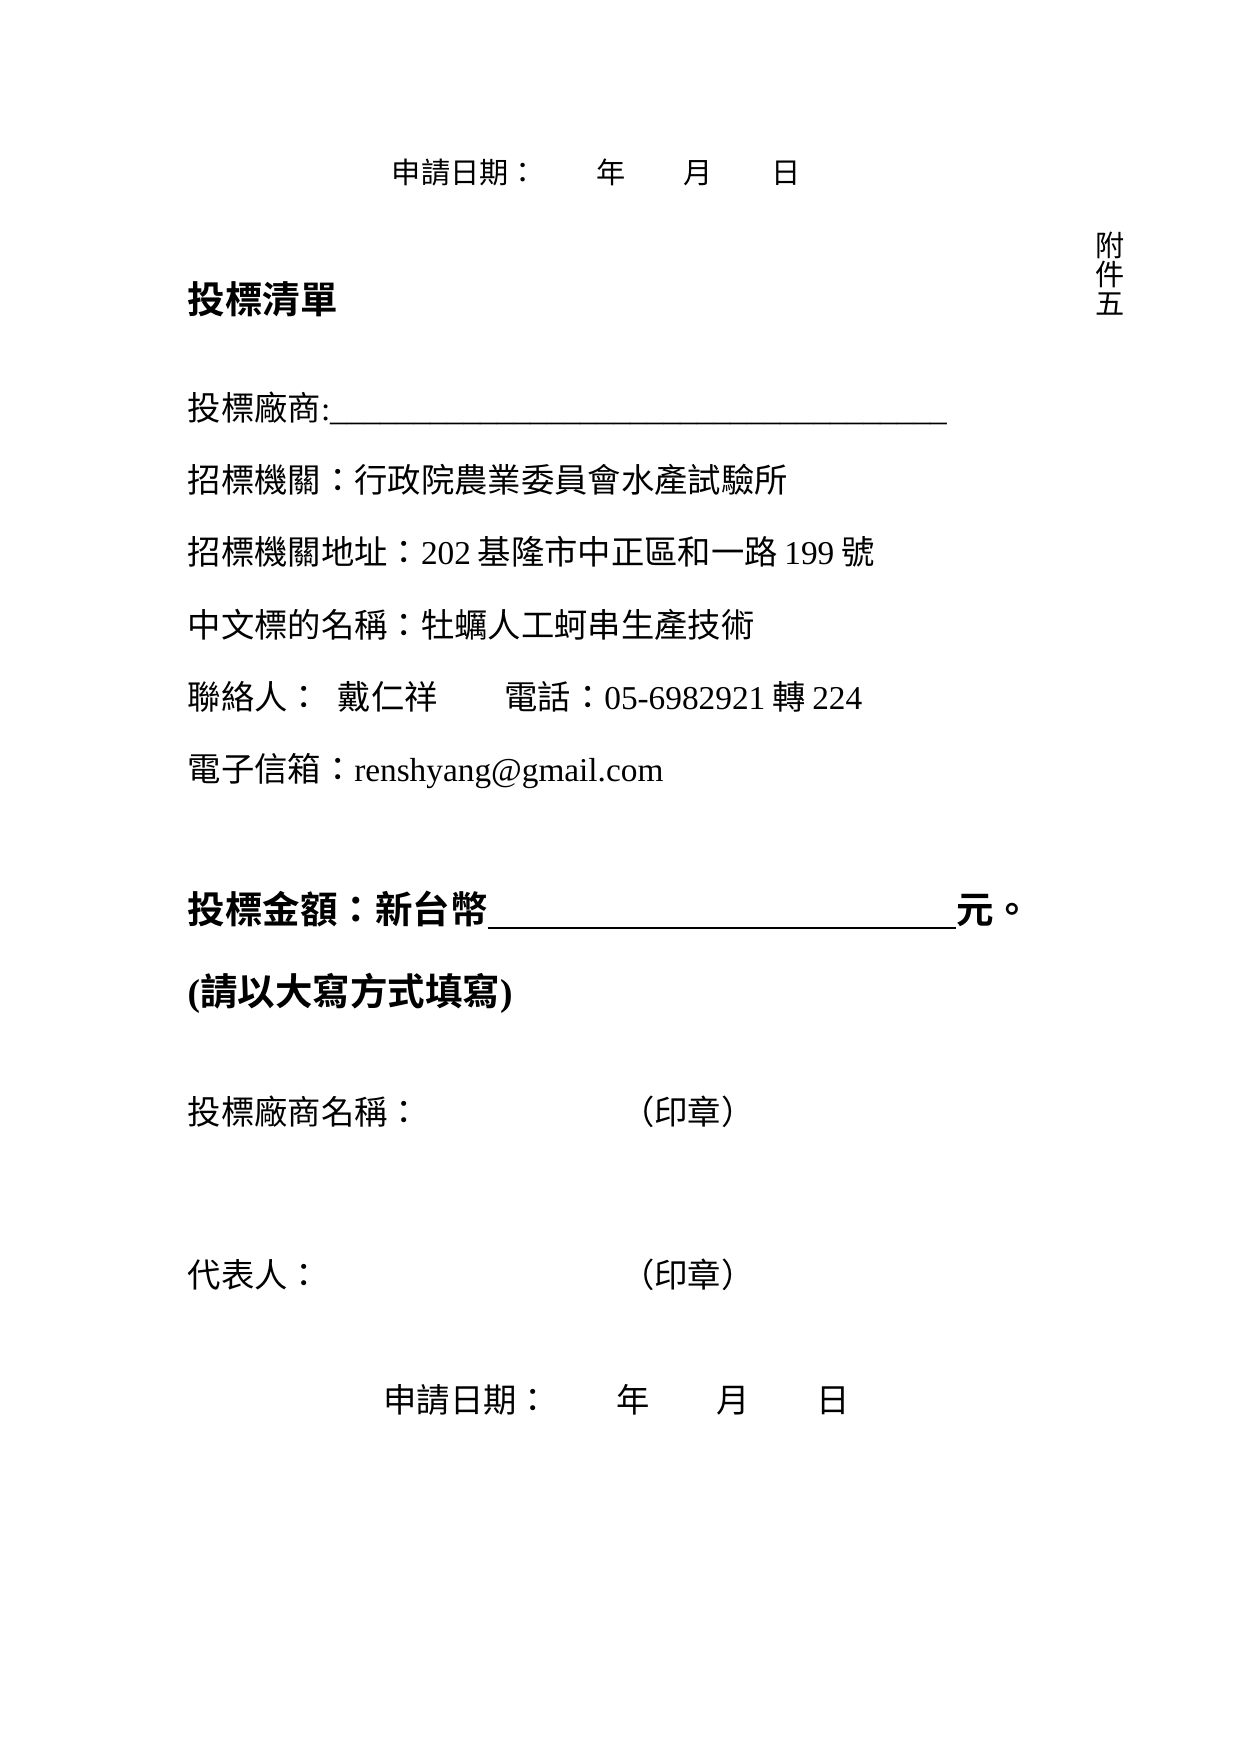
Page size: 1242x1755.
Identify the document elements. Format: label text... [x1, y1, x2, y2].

text 申請日期： 年 月 日 [187, 150, 1004, 192]
text (請以大寫方式填寫) [187, 961, 1054, 1016]
text 投標廠商名稱： （印章） [187, 1086, 1004, 1134]
text 招標機關地址：202基隆市中正區和一路199號 [187, 526, 1054, 574]
text 聯絡人： 戴仁祥 電話：05-6982921轉224 [187, 671, 1054, 719]
text 投標金額：新台幣 元。 [187, 880, 1054, 934]
text 附件五 [1089, 231, 1131, 332]
text 電子信箱：renshyang@gmail.com [187, 743, 1054, 791]
text 投標清單 [187, 216, 1139, 347]
text 招標機關：行政院農業委員會水產試驗所 [187, 454, 1054, 502]
text 投標廠商:_____________________________________ [187, 382, 1054, 430]
text 代表人： （印章） [187, 1249, 1004, 1297]
text 申請日期： 年 月 日 [187, 1374, 1004, 1422]
text 中文標的名稱：牡蠣人工蚵串生產技術 [187, 598, 1054, 647]
